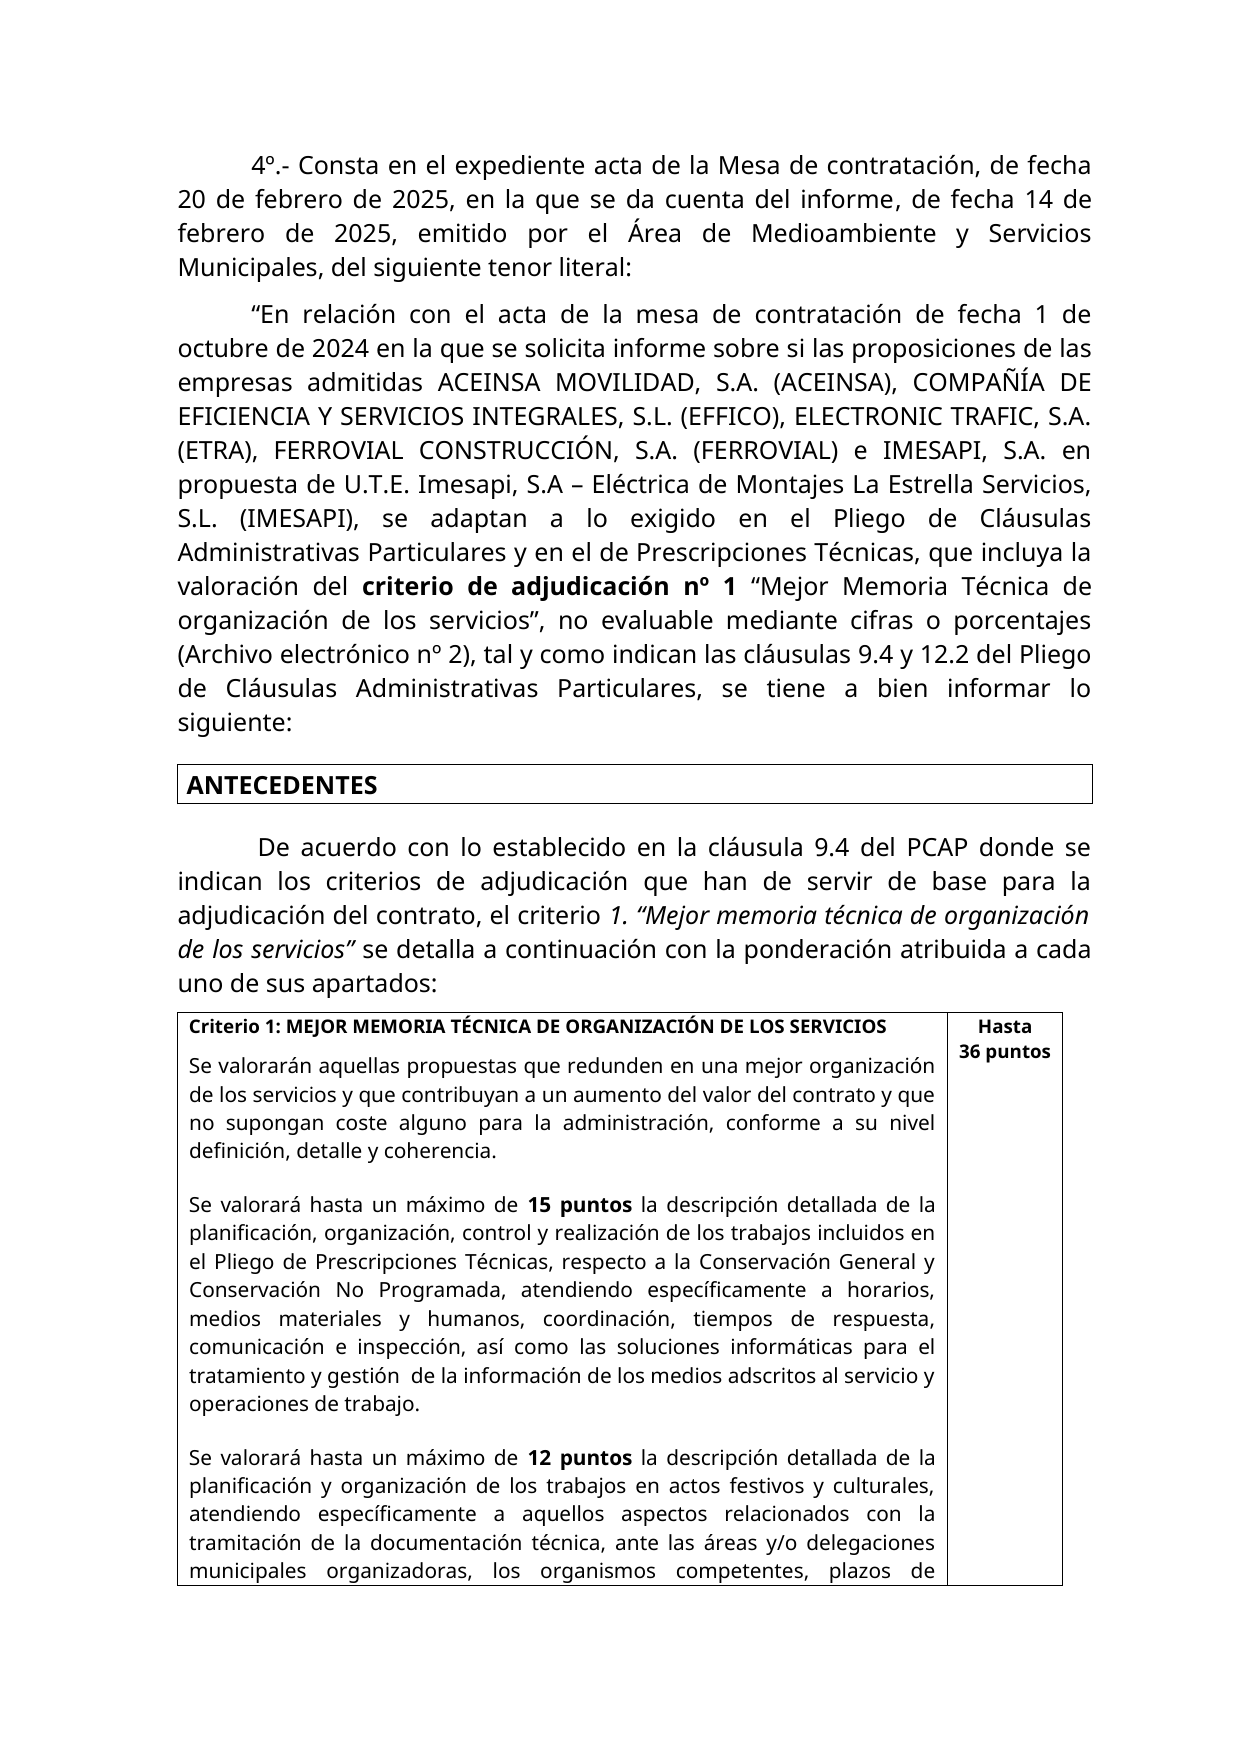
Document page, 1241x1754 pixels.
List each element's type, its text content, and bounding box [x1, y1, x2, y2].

text “En relación con el acta de la mesa de contratación de fecha 1 de octubre de 2024 en la que se solicita informe sobre si las proposiciones de las empresas admitidas ACEINSA MOVILIDAD, S.A. (ACEINSA), COMPAÑÍA DE EFICIENCIA Y SERVICIOS INTEGRALES, S.L. (EFFICO), ELECTRONIC TRAFIC, S.A. (ETRA), FERROVIAL CONSTRUCCIÓN, S.A. (FERROVIAL) e IMESAPI, S.A. en propuesta de U.T.E. Imesapi, S.A – Eléctrica de Montajes La Estrella Servicios, S.L. (IMESAPI), se adaptan a lo exigido en el Pliego de Cláusulas Administrativas Particulares y en el de Prescripciones Técnicas, que incluya la valoración del criterio de adjudicación nº 1 “Mejor Memoria Técnica de organización de los servicios”, no evaluable mediante cifras o porcentajes (Archivo electrónico nº 2), tal y como indican las cláusulas 9.4 y 12.2 del Pliego de Cláusulas Administrativas Particulares, se tiene a bien informar lo siguiente: [177, 296, 1093, 739]
text ANTECEDENTES [178, 765, 1092, 803]
text De acuerdo con lo establecido en la cláusula 9.4 del PCAP donde se indican los criterios de adjudicación que han de servir de base para la adjudicación del contrato, el criterio 1. “Mejor memoria técnica de organización de los servicios” se detalla a continuación con la ponderación atribuida a cada uno de sus apartados: [177, 829, 1093, 1000]
table_header Criterio 1: MEJOR MEMORIA TÉCNICA DE ORGANIZACIÓN DE LOS SERVICIOS Se valorarán aquellas propuestas que redunden en una mejor organización de los servicios y que contribuyan a un aumento del valor del contrato y que no supongan coste alguno para la administración, conforme a su nivel definición, detalle y coherencia. Se valorará hasta un máximo de 15 puntos la descripción detallada de la planificación, organización, control y realización de los trabajos incluidos en el Pliego de Prescripciones Técnicas, respecto a la Conservación General y Conservación No Programada, atendiendo específicamente a horarios, medios materiales y humanos, coordinación, tiempos de respuesta, comunicación e inspección, así como las soluciones informáticas para el tratamiento y gestión de la información de los medios adscritos al servicio y operaciones de trabajo. Se valorará hasta un máximo de 12 puntos la descripción detallada de la planificación y organización de los trabajos en actos festivos y culturales, atendiendo específicamente a aquellos aspectos relacionados con la tramitación de la documentación técnica, ante las áreas y/o delegaciones municipales organizadoras, los organismos competentes, plazos de [178, 1013, 947, 1585]
text 4º.- Consta en el expediente acta de la Mesa de contratación, de fecha 20 de febrero de 2025, en la que se da cuenta del informe, de fecha 14 de febrero de 2025, emitido por el Área de Medioambiente y Servicios Municipales, del siguiente tenor literal: [177, 148, 1093, 284]
table_header Hasta 36 puntos [948, 1013, 1062, 1585]
